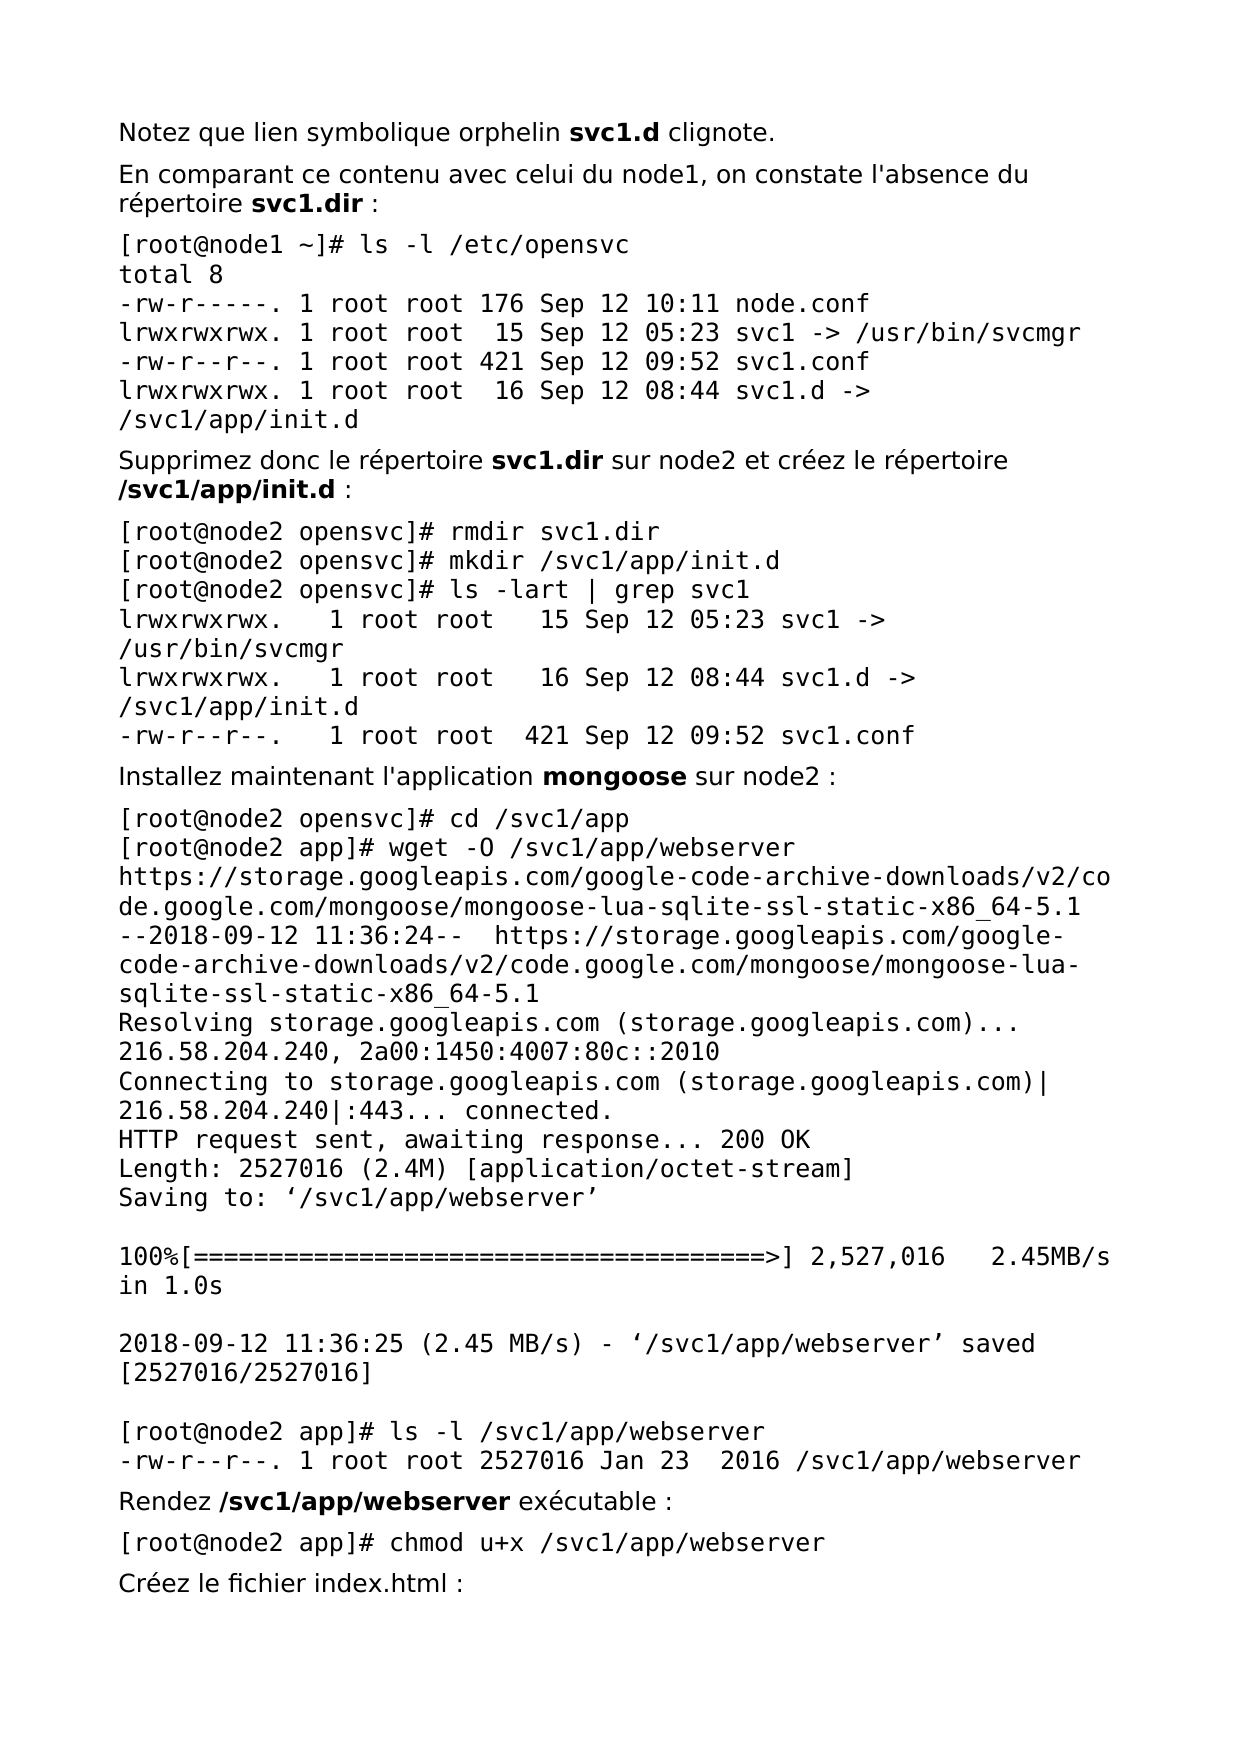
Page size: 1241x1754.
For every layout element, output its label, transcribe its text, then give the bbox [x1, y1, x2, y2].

text [root@node1 ~]# ls -l /etc/opensvc total 8 -rw-r-----. 1 root root 176 Sep 12 10:11 node.conf lrwxrwxrwx. 1 root root 15 Sep 12 05:23 svc1 -> /usr/bin/svcmgr -rw-r--r--. 1 root root 421 Sep 12 09:52 svc1.conf lrwxrwxrwx. 1 root root 16 Sep 12 08:44 svc1.d -> /svc1/app/init.d [118, 231, 1122, 435]
text [root@node2 app]# chmod u+x /svc1/app/webserver [118, 1528, 1122, 1558]
text Notez que lien symbolique orphelin svc1.d clignote. [118, 118, 1122, 147]
text Rendez /svc1/app/webserver exécutable : [118, 1487, 1122, 1516]
text Installez maintenant l'application mongoose sur node2 : [118, 762, 1122, 792]
text En comparant ce contenu avec celui du node1, on constate l'absence du répertoire svc1.dir : [118, 160, 1122, 218]
text Créez le fichier index.html : [118, 1569, 1122, 1598]
text [root@node2 opensvc]# rmdir svc1.dir [root@node2 opensvc]# mkdir /svc1/app/init.d [root@node2 opensvc]# ls -lart | grep svc1 lrwxrwxrwx. 1 root root 15 Sep 12 05:23 svc1 -> /usr/bin/svcmgr lrwxrwxrwx. 1 root root 16 Sep 12 08:44 svc1.d -> /svc1/app/init.d -rw-r--r--. 1 root root 421 Sep 12 09:52 svc1.conf [118, 517, 1122, 751]
text [root@node2 opensvc]# cd /svc1/app [root@node2 app]# wget -O /svc1/app/webserver https://storage.googleapis.com/google-code-archive-downloads/v2/code.google.com/mongoose/mongoose-lua-sqlite-ssl-static-x86_64-5.1 --2018-09-12 11:36:24-- https://storage.googleapis.com/google-code-archive-downloads/v2/code.google.com/mongoose/mongoose-lua-sqlite-ssl-static-x86_64-5.1 Resolving storage.googleapis.com (storage.googleapis.com)... 216.58.204.240, 2a00:1450:4007:80c::2010 Connecting to storage.googleapis.com (storage.googleapis.com)|216.58.204.240|:443... connected. HTTP request sent, awaiting response... 200 OK Length: 2527016 (2.4M) [application/octet-stream] Saving to: ‘/svc1/app/webserver’ 100%[======================================>] 2,527,016 2.45MB/s in 1.0s 2018-09-12 11:36:25 (2.45 MB/s) - ‘/svc1/app/webserver’ saved [2527016/2527016] [root@node2 app]# ls -l /svc1/app/webserver -rw-r--r--. 1 root root 2527016 Jan 23 2016 /svc1/app/webserver [118, 804, 1122, 1475]
text Supprimez donc le répertoire svc1.dir sur node2 et créez le répertoire /svc1/app/init.d : [118, 447, 1122, 505]
